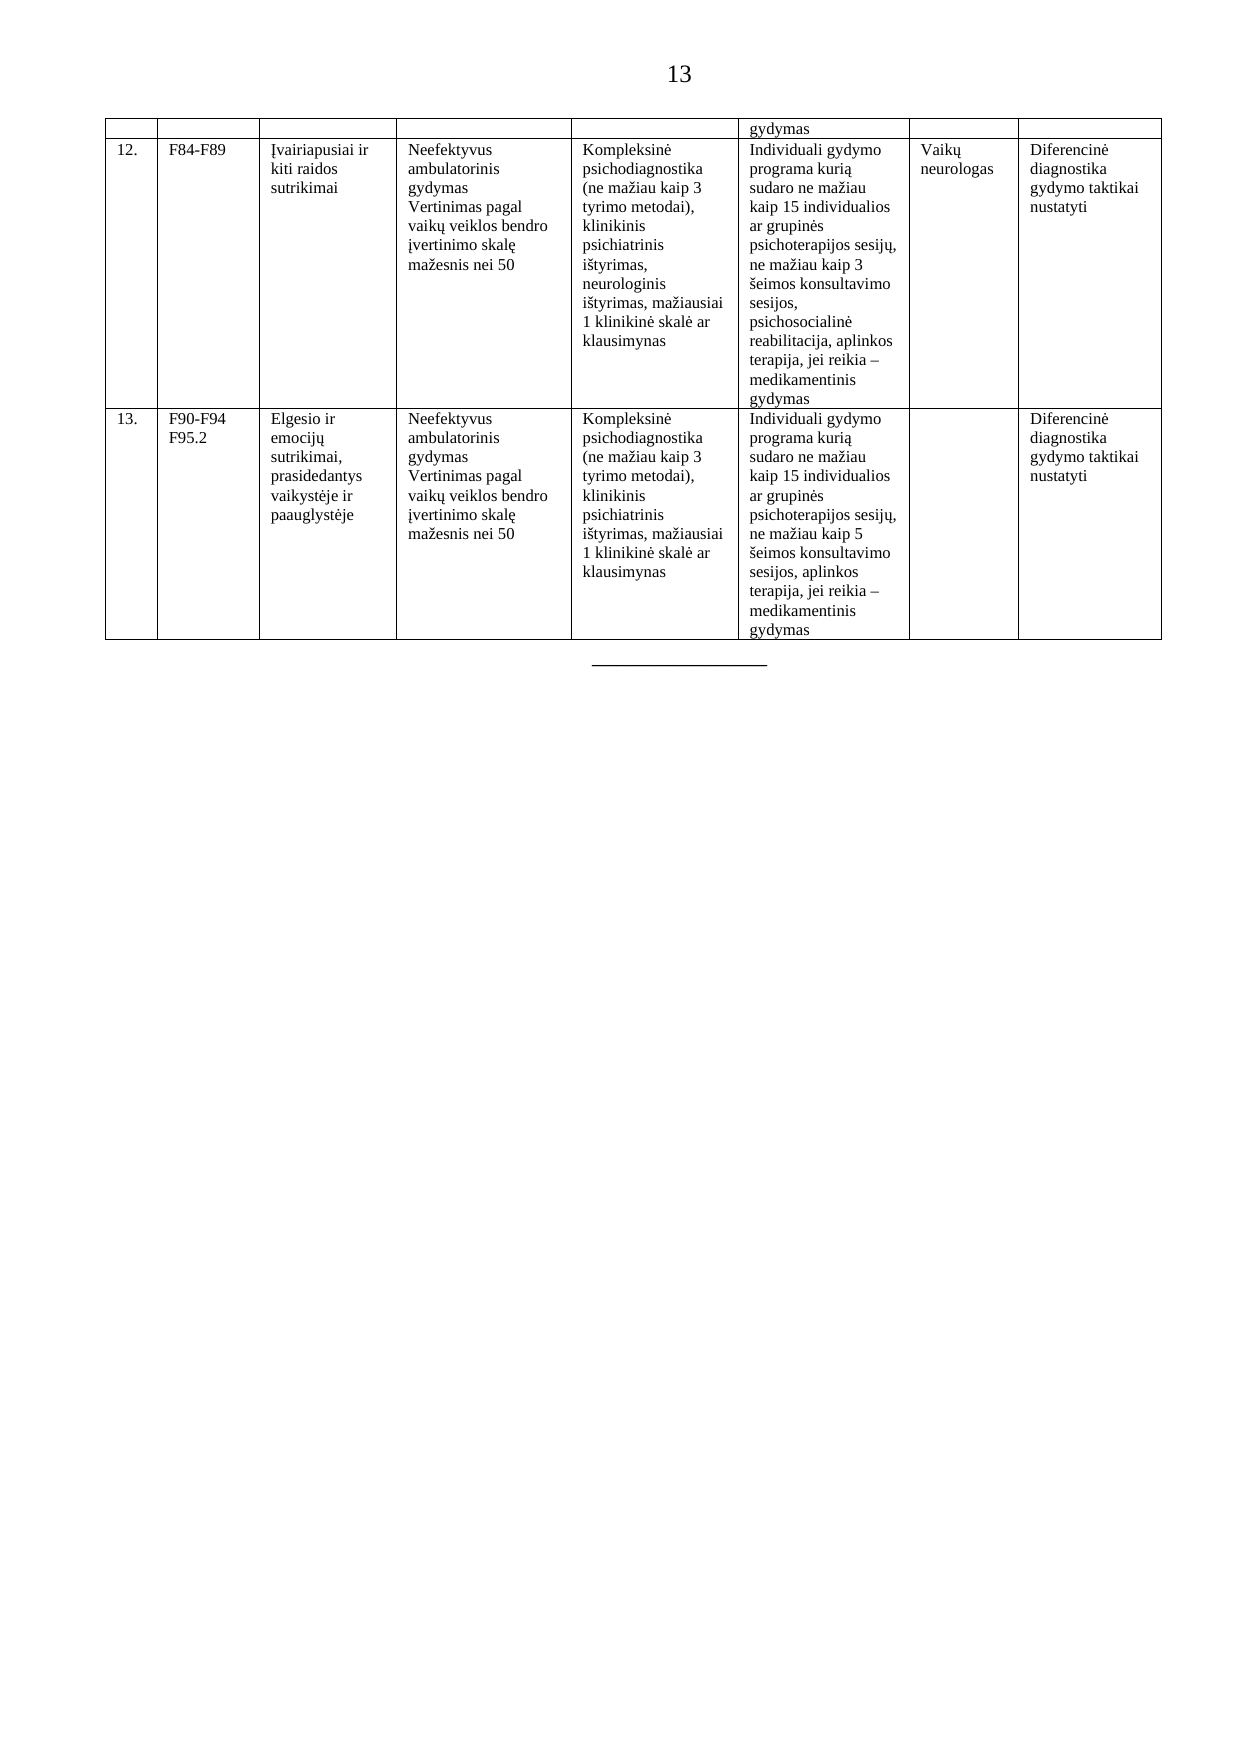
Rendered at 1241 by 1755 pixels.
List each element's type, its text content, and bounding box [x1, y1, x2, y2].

table_cell [572, 119, 738, 138]
table_cell [1019, 119, 1161, 138]
table_cell Diferencinė diagnostika gydymo taktikai nustatyti [1019, 409, 1161, 639]
table_cell gydymas [739, 119, 909, 138]
table_cell Neefektyvus ambulatorinis gydymas Vertinimas pagal vaikų veiklos bendro įvertinimo skalę mažesnis nei 50 [397, 409, 571, 639]
table_cell [260, 119, 396, 138]
table_cell Individuali gydymo programa kurią sudaro ne mažiau kaip 15 individualios ar grupinės psichoterapijos sesijų, ne mažiau kaip 3 šeimos konsultavimo sesijos, psichosocialinė reabilitacija, aplinkos terapija, jei reikia – medikamentinis gydymas [739, 139, 909, 408]
text ______________ [177, 640, 1181, 668]
table_cell F90-F94 F95.2 [158, 409, 259, 639]
table_cell [106, 119, 157, 138]
table_cell F84-F89 [158, 139, 259, 408]
table_cell Vaikų neurologas [910, 139, 1018, 408]
table_cell Kompleksinė psichodiagnostika (ne mažiau kaip 3 tyrimo metodai), klinikinis psichiatrinis ištyrimas, neurologinis ištyrimas, mažiausiai 1 klinikinė skalė ar klausimynas [572, 139, 738, 408]
table_cell Individuali gydymo programa kurią sudaro ne mažiau kaip 15 individualios ar grupinės psichoterapijos sesijų, ne mažiau kaip 5 šeimos konsultavimo sesijos, aplinkos terapija, jei reikia – medikamentinis gydymas [739, 409, 909, 639]
table_cell Diferencinė diagnostika gydymo taktikai nustatyti [1019, 139, 1161, 408]
table_cell 12. [106, 139, 157, 408]
table_cell Elgesio ir emocijų sutrikimai, prasidedantys vaikystėje ir paauglystėje [260, 409, 396, 639]
table_cell Įvairiapusiai ir kiti raidos sutrikimai [260, 139, 396, 408]
table_cell [910, 409, 1018, 639]
table_cell Kompleksinė psichodiagnostika (ne mažiau kaip 3 tyrimo metodai), klinikinis psichiatrinis ištyrimas, mažiausiai 1 klinikinė skalė ar klausimynas [572, 409, 738, 639]
table_cell [158, 119, 259, 138]
table_cell 13. [106, 409, 157, 639]
table_cell [910, 119, 1018, 138]
table_cell Neefektyvus ambulatorinis gydymas Vertinimas pagal vaikų veiklos bendro įvertinimo skalę mažesnis nei 50 [397, 139, 571, 408]
